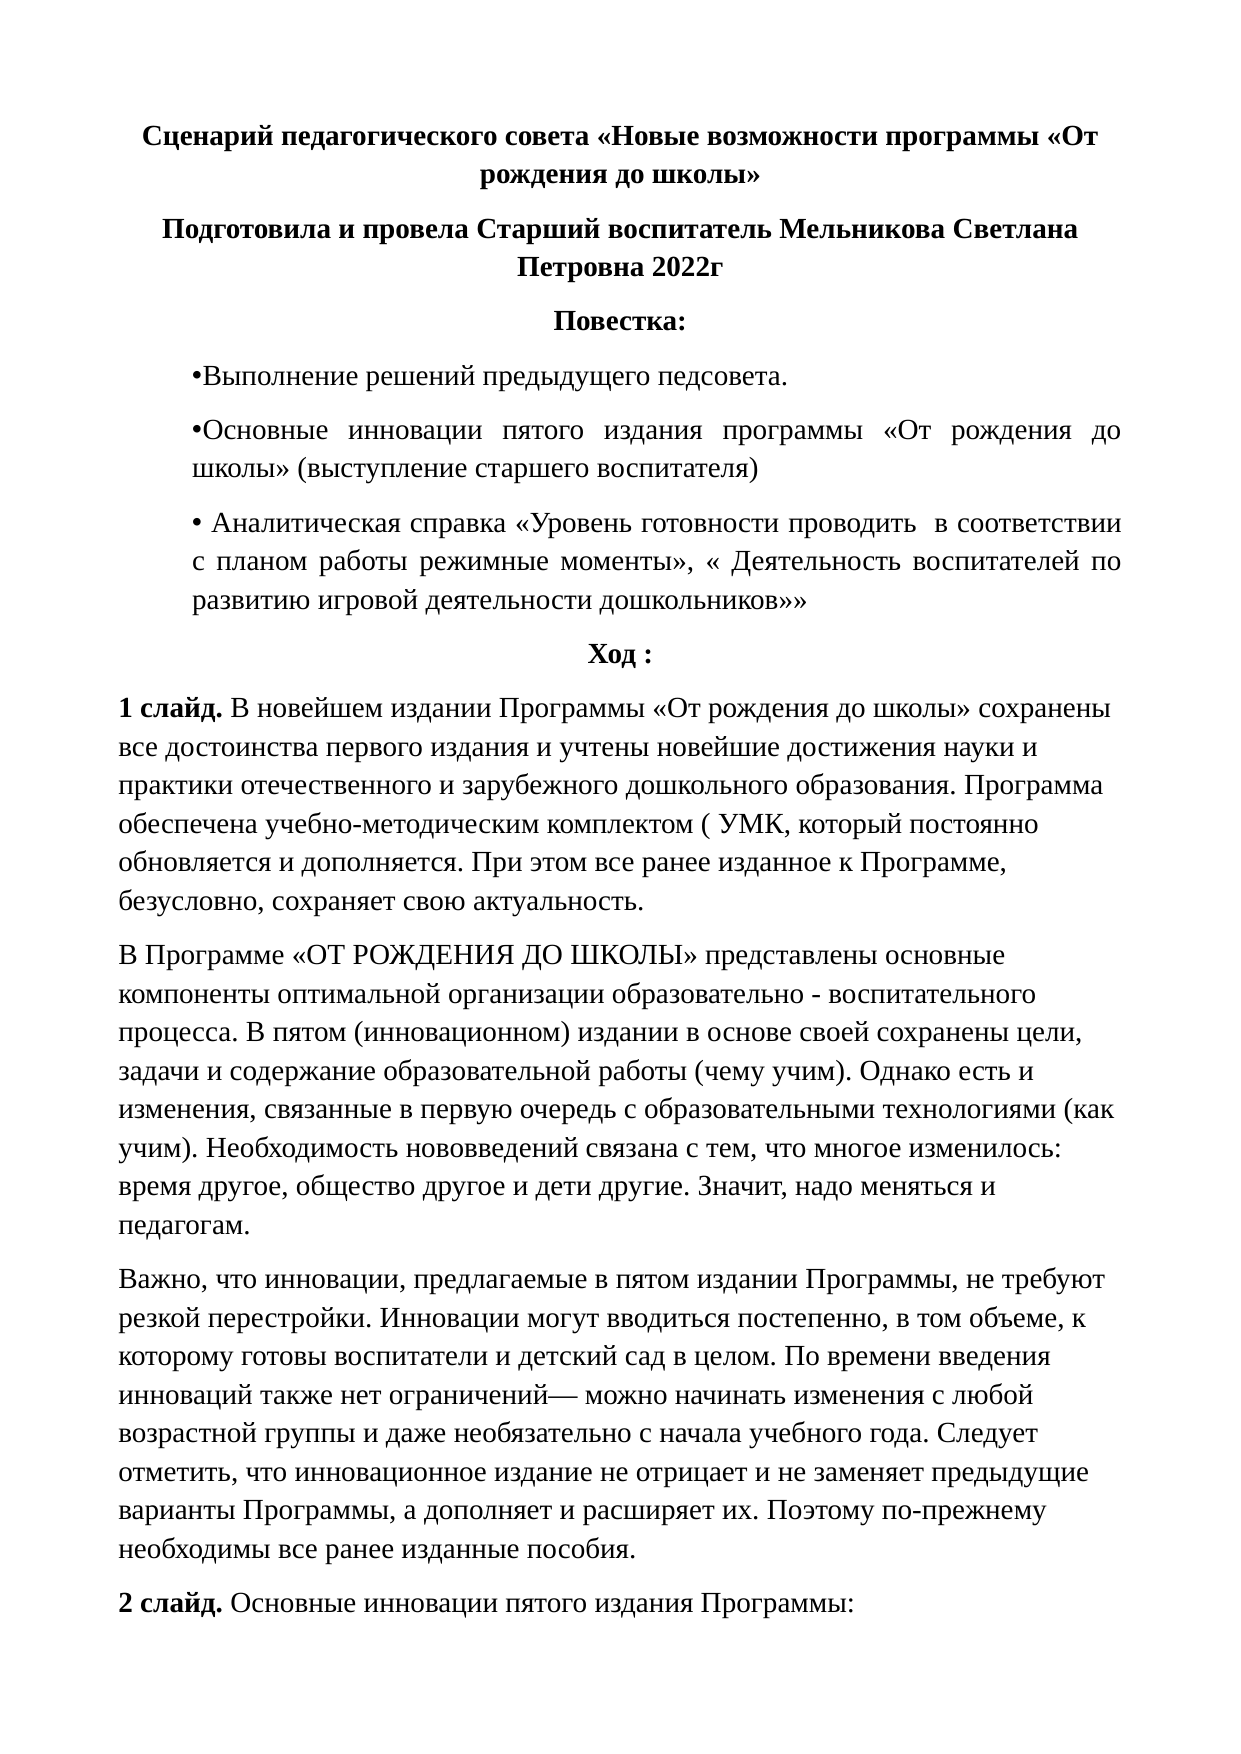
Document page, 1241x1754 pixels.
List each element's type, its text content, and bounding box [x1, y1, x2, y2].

text Подготовила и провела Старший воспитатель Мельникова Светлана Петровна 2022г [118, 211, 1122, 283]
text 2 слайд. Основные инновации пятого издания Программы: [118, 1585, 1122, 1619]
list Выполнение решений предыдущего педсовета. [118, 358, 1122, 391]
list Аналитическая справка «Уровень готовности проводить в соответствии с планом работы режимные моменты», « Деятельность воспитателей по развитию игровой деятельности дошкольников»» [118, 505, 1122, 616]
text Важно, что инновации, предлагаемые в пятом издании Программы, не требуют резкой перестройки. Инновации могут вводиться постепенно, в том объеме, к которому готовы воспитатели и детский сад в целом. По времени введения инноваций также нет ограничений— можно начинать изменения с любой возрастной группы и даже необязательно с начала учебного года. Следует отметить, что инновационное издание не отрицает и не заменяет предыдущие варианты Программы, а дополняет и расширяет их. Поэтому по-прежнему необходимы все ранее изданные пособия. [118, 1261, 1122, 1564]
text 1 слайд. В новейшем издании Программы «От рождения до школы» сохранены все достоинства первого издания и учтены новейшие достижения науки и практики отечественного и зарубежного дошкольного образования. Программа обеспечена учебно-методическим комплектом ( УМК, который постоянно обновляется и дополняется. При этом все ранее изданное к Программе, безусловно, сохраняет свою актуальность. [118, 690, 1122, 917]
text Ход : [118, 636, 1122, 670]
text В Программе «ОТ РОЖДЕНИЯ ДО ШКОЛЫ» представлены основные компоненты оптимальной организации образовательно - воспитательного процесса. В пятом (инновационном) издании в основе своей сохранены цели, задачи и содержание образовательной работы (чему учим). Однако есть и изменения, связанные в первую очередь с образовательными технологиями (как учим). Необходимость нововведений связана с тем, что многое изменилось: время другое, общество другое и дети другие. Значит, надо меняться и педагогам. [118, 937, 1122, 1241]
list Основные инновации пятого издания программы «От рождения до школы» (выступление старшего воспитателя) [118, 412, 1122, 484]
text Повестка: [118, 303, 1122, 337]
text Сценарий педагогического совета «Новые возможности программы «От рождения до школы» [118, 118, 1122, 190]
